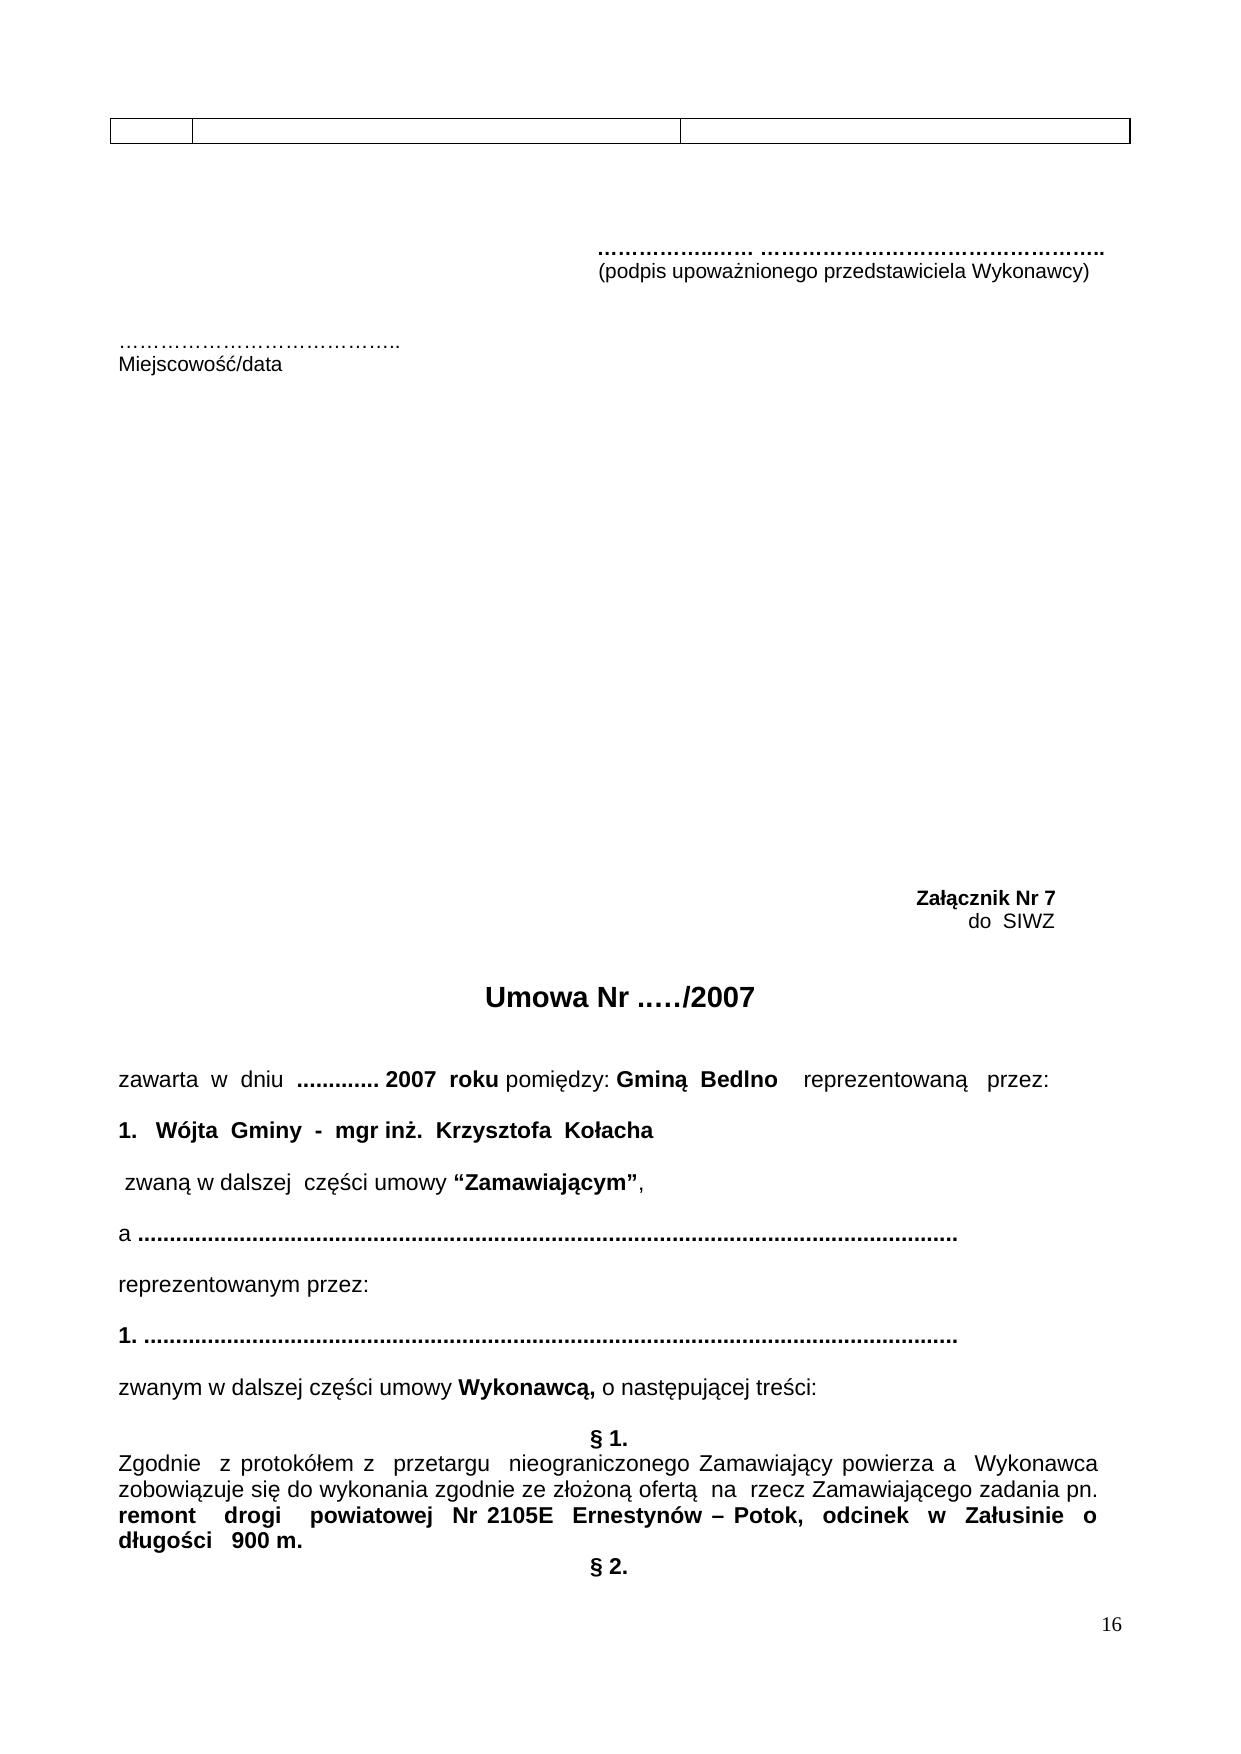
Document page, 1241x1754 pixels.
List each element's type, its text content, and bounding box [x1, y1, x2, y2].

text § 1. [118, 1426, 1100, 1451]
table_cell [681, 119, 1129, 142]
text 1. ................................................................................................................................ [118, 1323, 1100, 1349]
subtitle ……………..…… ………………………………………….. [118, 236, 1122, 259]
list Wójta Gminy - mgr inż. Krzysztofa Kołacha [118, 1118, 1100, 1144]
subtitle do SIWZ [118, 910, 1122, 933]
table_cell [111, 119, 192, 142]
table_cell [193, 119, 680, 142]
subtitle (podpis upoważnionego przedstawiciela Wykonawcy) [118, 259, 1122, 283]
text zwaną w dalszej części umowy “Zamawiającym”, [118, 1169, 1100, 1195]
text reprezentowanym przez: [118, 1272, 1100, 1297]
subtitle Załącznik Nr 7 [118, 887, 1122, 910]
text zawarta w dniu ............. 2007 roku pomiędzy: Gminą Bedlno reprezentowaną przez: [118, 1067, 1100, 1092]
text zwanym w dalszej części umowy Wykonawcą, o następującej treści: [118, 1374, 1100, 1400]
text Zgodnie z protokółem z przetargu nieograniczonego Zamawiający powierza a Wykonawca zobowiązuje się do wykonania zgodnie ze złożoną ofertą na rzecz Zamawiającego zadania pn. remont drogi powiatowej Nr 2105E Ernestynów – Potok, odcinek w Załusinie o długości 900 m. [118, 1451, 1099, 1554]
subtitle ………………………………….. [118, 329, 1122, 352]
text § 2. [118, 1554, 1100, 1579]
text a ................................................................................................................................. [118, 1221, 1100, 1246]
subtitle Miejscowość/data [118, 352, 1122, 376]
subtitle Umowa Nr ..…/2007 [118, 981, 1122, 1014]
